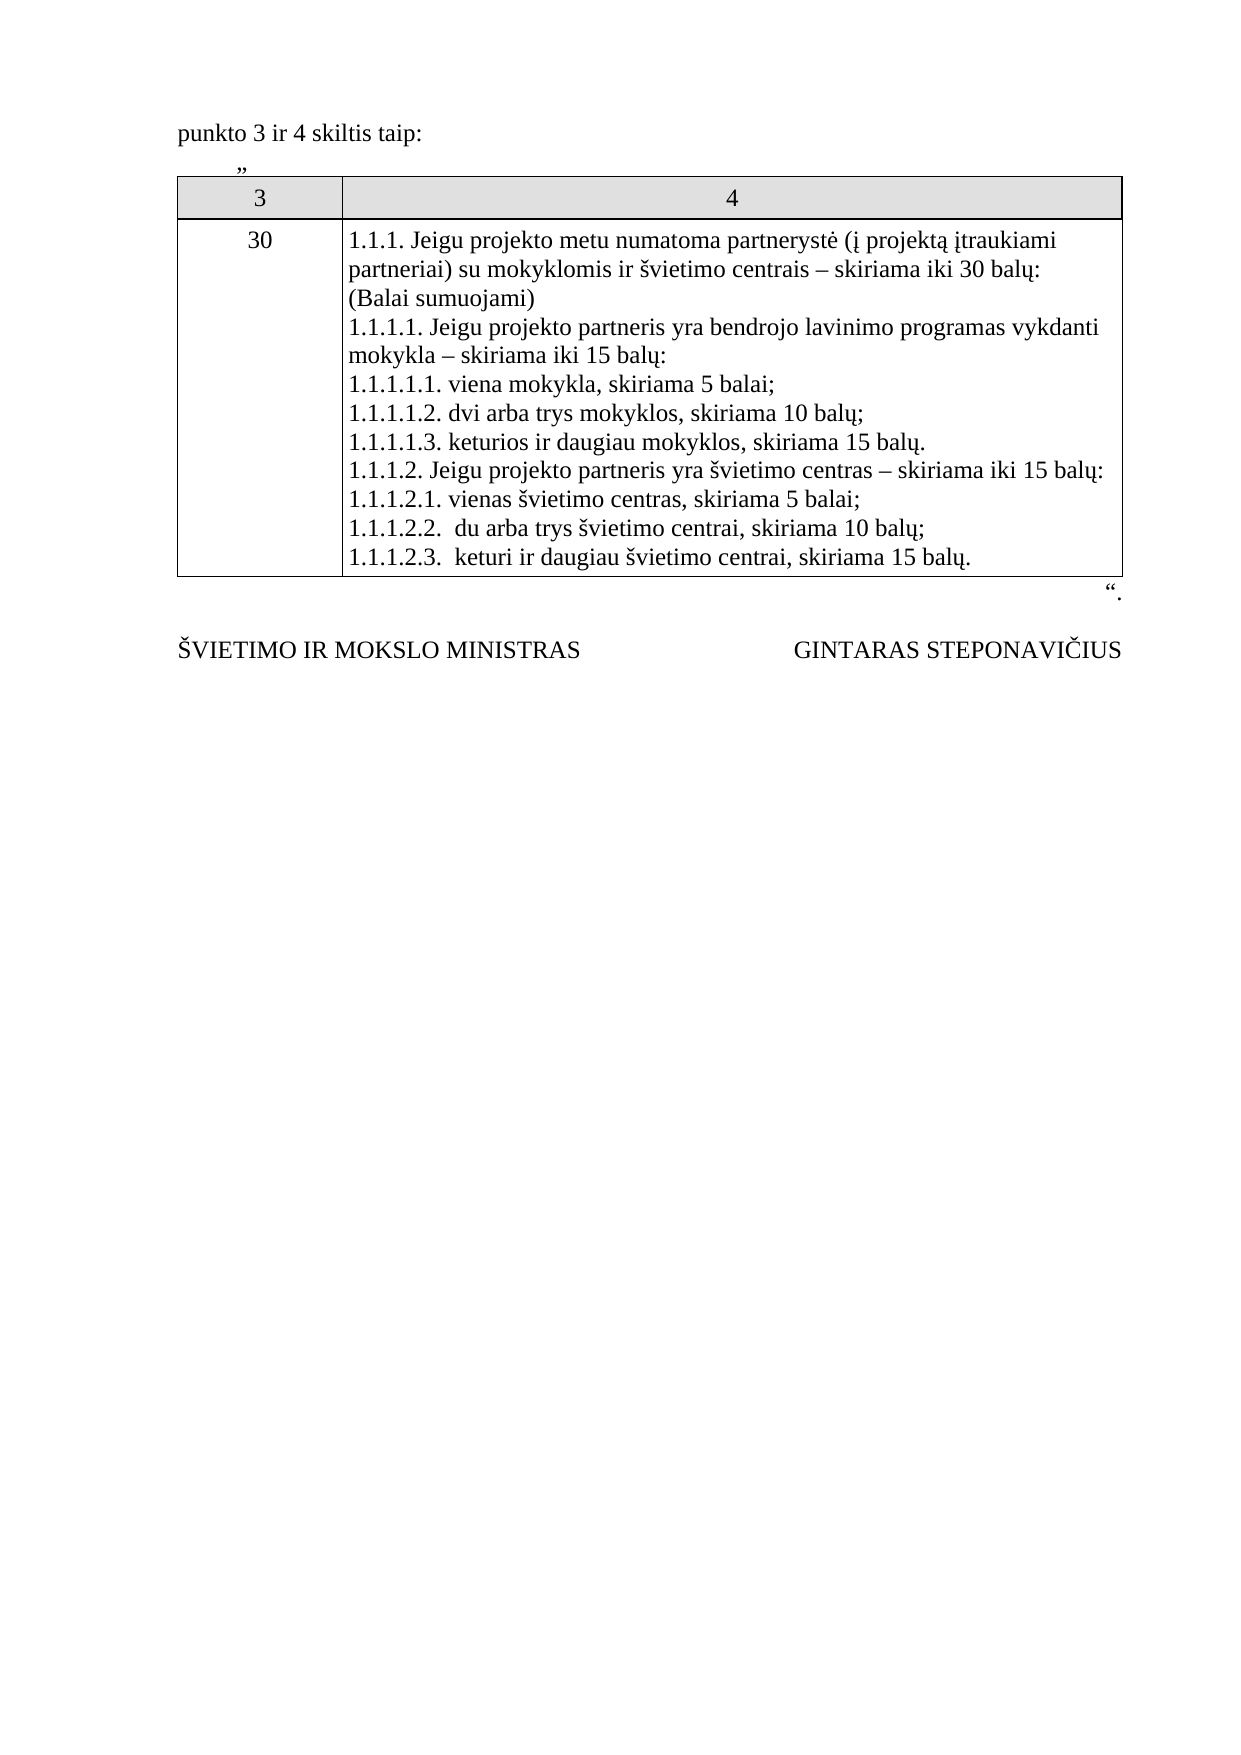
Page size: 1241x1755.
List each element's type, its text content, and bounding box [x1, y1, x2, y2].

table_cell 1.1.1. Jeigu projekto metu numatoma partnerystė (į projektą įtraukiami partneriai) su mokyklomis ir švietimo centrais – skiriama iki 30 balų: (Balai sumuojami) 1.1.1.1. Jeigu projekto partneris yra bendrojo lavinimo programas vykdanti mokykla – skiriama iki 15 balų: 1.1.1.1.1. viena mokykla, skiriama 5 balai; 1.1.1.1.2. dvi arba trys mokyklos, skiriama 10 balų; 1.1.1.1.3. keturios ir daugiau mokyklos, skiriama 15 balų. 1.1.1.2. Jeigu projekto partneris yra švietimo centras – skiriama iki 15 balų: 1.1.1.2.1. vienas švietimo centras, skiriama 5 balai; 1.1.1.2.2. du arba trys švietimo centrai, skiriama 10 balų; 1.1.1.2.3. keturi ir daugiau švietimo centrai, skiriama 15 balų. [343, 220, 1122, 576]
text “. [177, 577, 1122, 606]
table_cell 30 [178, 220, 342, 576]
text punkto 3 ir 4 skiltis taip: [177, 118, 1122, 147]
text „ [177, 147, 1122, 176]
table_header 4 [343, 177, 1121, 218]
table_header 3 [178, 177, 342, 218]
text Švietimo ir mokslo ministras Gintaras Steponavičius [177, 635, 1122, 663]
